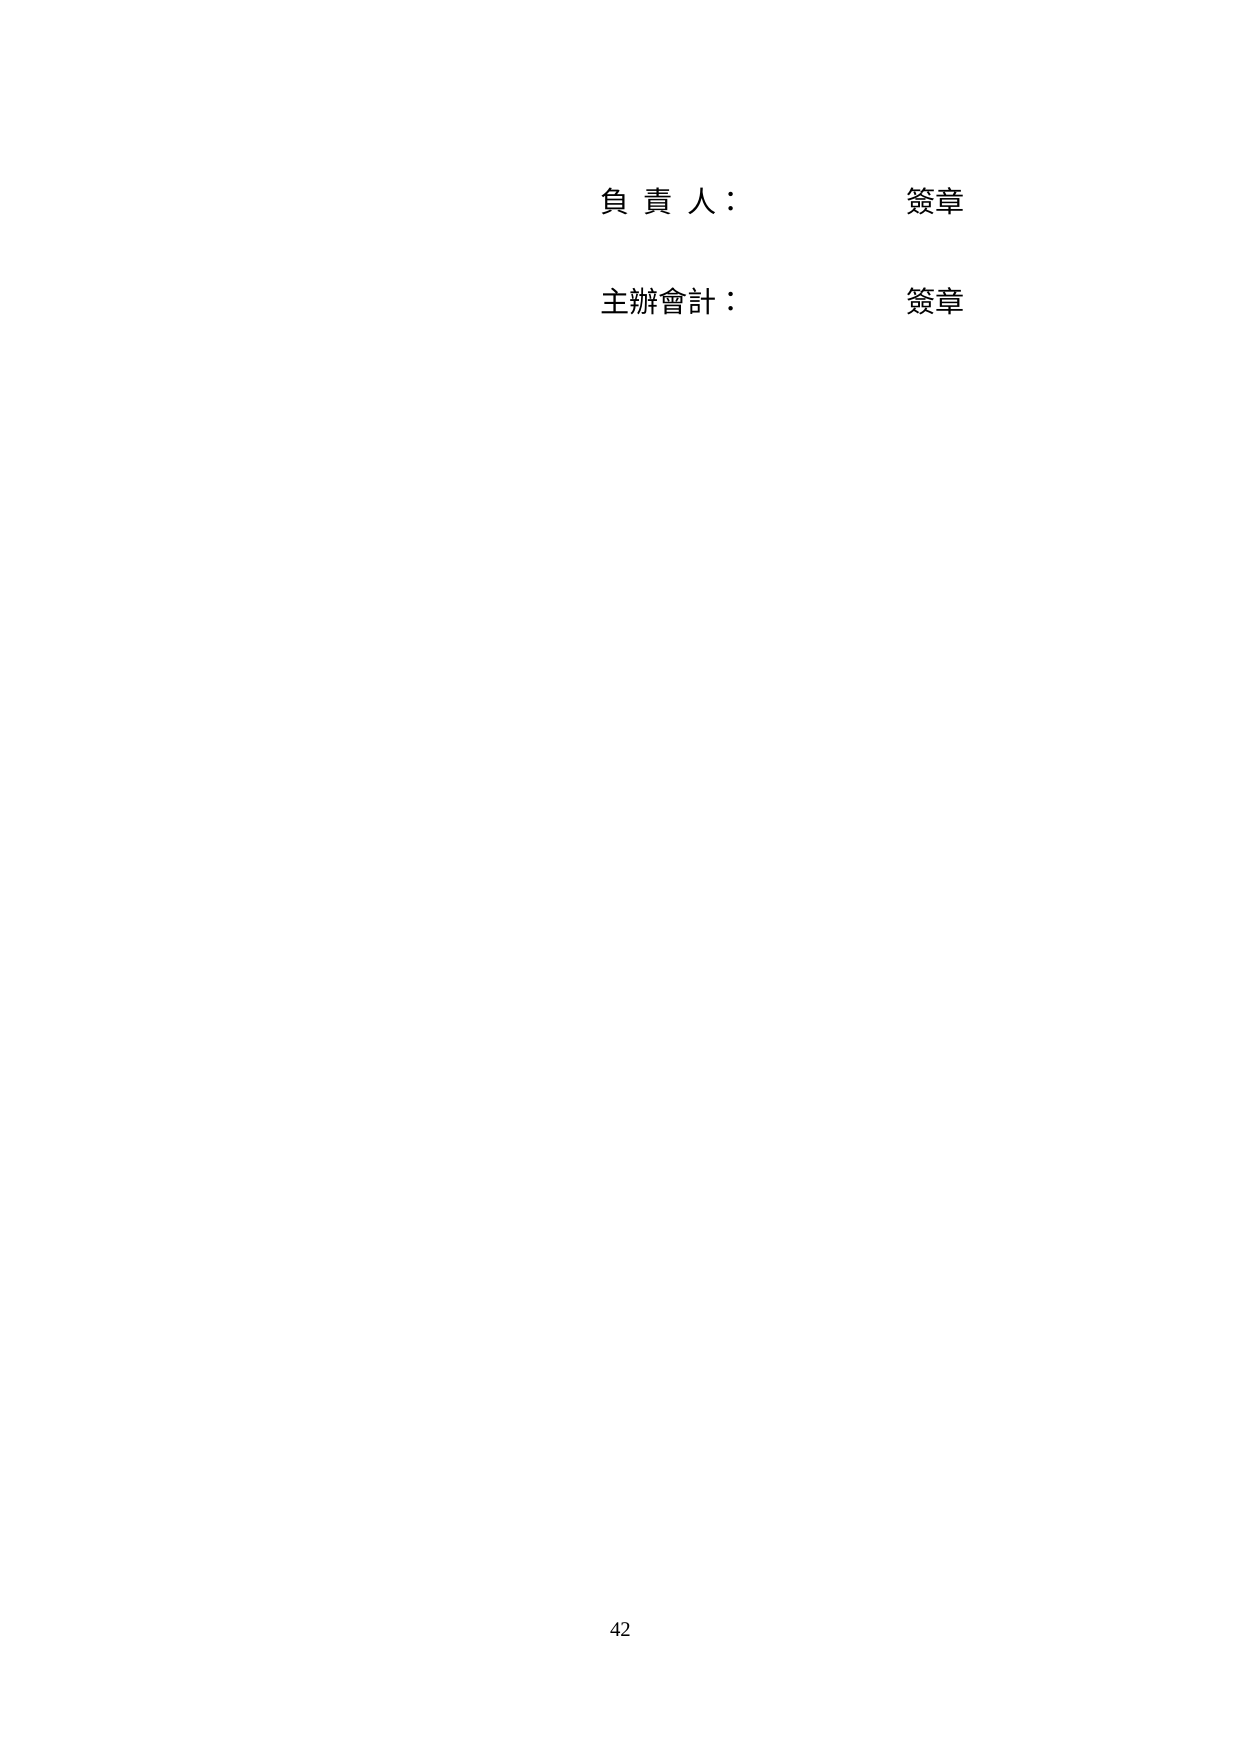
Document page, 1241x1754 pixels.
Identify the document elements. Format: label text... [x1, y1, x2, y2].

text 負 責 人： 簽章 [600, 158, 1090, 221]
text 主辦會計： 簽章 [600, 258, 1090, 321]
